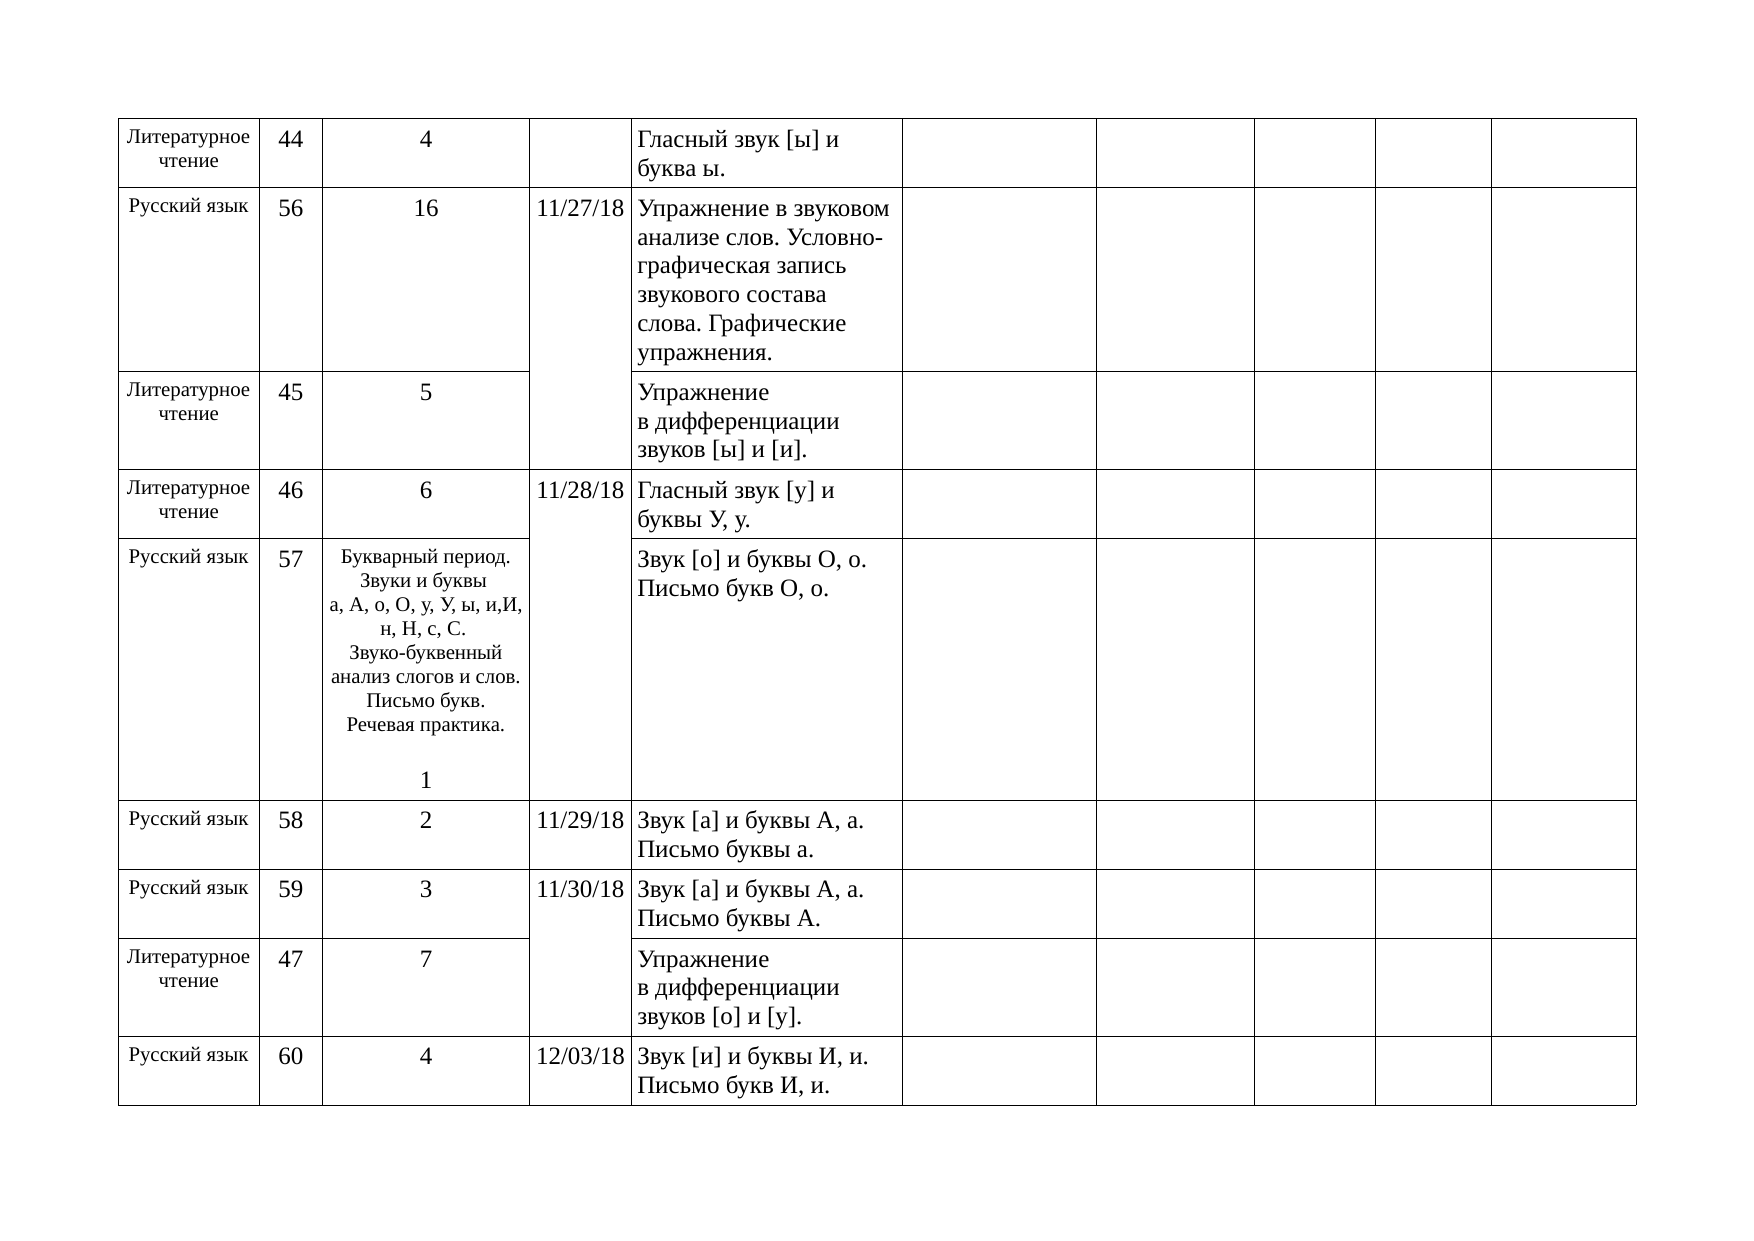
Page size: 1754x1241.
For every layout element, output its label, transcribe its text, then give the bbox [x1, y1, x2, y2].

table_cell [903, 470, 1096, 538]
table_cell [903, 870, 1096, 938]
table_cell [1492, 188, 1636, 371]
table_cell 5 [323, 372, 529, 469]
table_cell 03.12.18 [530, 1037, 631, 1105]
table_cell [903, 539, 1096, 800]
table_cell [1255, 801, 1375, 869]
table_cell 56 [260, 188, 322, 371]
table_cell Гласный звук [ы] и буква ы. [632, 119, 902, 187]
table_cell [1097, 1037, 1254, 1105]
table_cell 47 [260, 939, 322, 1036]
table_cell [1097, 801, 1254, 869]
table_cell 45 [260, 372, 322, 469]
table_cell 46 [260, 470, 322, 538]
table_cell 6 [323, 470, 529, 538]
table_cell Русский язык [119, 1037, 259, 1105]
table_cell 16 [323, 188, 529, 371]
table_cell 57 [260, 539, 322, 800]
table_cell Упражнение в дифференциации звуков [о] и [у]. [632, 939, 902, 1036]
table_cell [1255, 372, 1375, 469]
table_cell 59 [260, 870, 322, 938]
table_cell [1255, 119, 1375, 187]
table_cell 26.11.18 [530, 119, 631, 187]
table_cell [1376, 470, 1491, 538]
table_cell [903, 1037, 1096, 1105]
table_cell [1097, 119, 1254, 187]
table_cell [903, 188, 1096, 371]
table_cell 4 [323, 119, 529, 187]
table_cell [1097, 372, 1254, 469]
table_cell Литературное чтение [119, 372, 259, 469]
table_cell [1097, 870, 1254, 938]
table_cell 28.11.18 [530, 470, 631, 800]
table_cell [1492, 372, 1636, 469]
table_cell Звук [а] и буквы А, а. Письмо буквы А. [632, 870, 902, 938]
table_cell [1255, 470, 1375, 538]
table_cell [1492, 119, 1636, 187]
table_cell [1376, 539, 1491, 800]
table_cell [1492, 939, 1636, 1036]
table_cell [903, 939, 1096, 1036]
table_cell [1492, 801, 1636, 869]
table_cell [1097, 470, 1254, 538]
table_cell Русский язык [119, 801, 259, 869]
table_cell [1492, 539, 1636, 800]
table_cell [1376, 870, 1491, 938]
table_cell 58 [260, 801, 322, 869]
table_cell 2 [323, 801, 529, 869]
table_cell 30.11.18 [530, 870, 631, 1036]
table_cell Русский язык [119, 870, 259, 938]
table_cell Литературное чтение [119, 470, 259, 538]
table_cell [1492, 1037, 1636, 1105]
table_cell Русский язык [119, 539, 259, 800]
table_cell 60 [260, 1037, 322, 1105]
table_cell [1376, 801, 1491, 869]
table_cell [903, 372, 1096, 469]
table_cell 4 [323, 1037, 529, 1105]
table_cell [1376, 372, 1491, 469]
table_cell [903, 119, 1096, 187]
table_cell [1097, 188, 1254, 371]
table_cell Звук [и] и буквы И, и. Письмо букв И, и. [632, 1037, 902, 1105]
table_cell 29.11.18 [530, 801, 631, 869]
table_cell [1376, 119, 1491, 187]
table_cell [1255, 1037, 1375, 1105]
table_cell [903, 801, 1096, 869]
table_cell [1255, 870, 1375, 938]
table_cell [1255, 188, 1375, 371]
table_cell Упражнение в звуковом анализе слов. Условно-графическая запись звукового состава слова. Графические упражнения. [632, 188, 902, 371]
table_cell [1492, 870, 1636, 938]
table_cell Гласный звук [у] и буквы У, у. [632, 470, 902, 538]
table_cell Букварный период. Звуки и буквы а, А, о, О, у, У, ы, и,И, н, Н, с, С. Звуко-буквенный анализ слогов и слов. Письмо букв. Речевая практика. 1 [323, 539, 529, 800]
table_cell [1376, 1037, 1491, 1105]
table_cell Звук [о] и буквы О, о. Письмо букв О, о. [632, 539, 902, 800]
table_cell [1097, 939, 1254, 1036]
table_cell [1255, 539, 1375, 800]
table_cell Литературное чтение [119, 119, 259, 187]
table_cell [1376, 188, 1491, 371]
table_cell [1376, 939, 1491, 1036]
table_cell [1097, 539, 1254, 800]
table_cell Литературное чтение [119, 939, 259, 1036]
table_cell [1492, 470, 1636, 538]
table_cell Русский язык [119, 188, 259, 371]
table_cell 27.11.18 [530, 188, 631, 469]
table_cell 3 [323, 870, 529, 938]
table_cell Звук [а] и буквы А, а. Письмо буквы а. [632, 801, 902, 869]
table_cell [1255, 939, 1375, 1036]
table_cell 7 [323, 939, 529, 1036]
table_cell Упражнение в дифференциации звуков [ы] и [и]. [632, 372, 902, 469]
table_cell 44 [260, 119, 322, 187]
